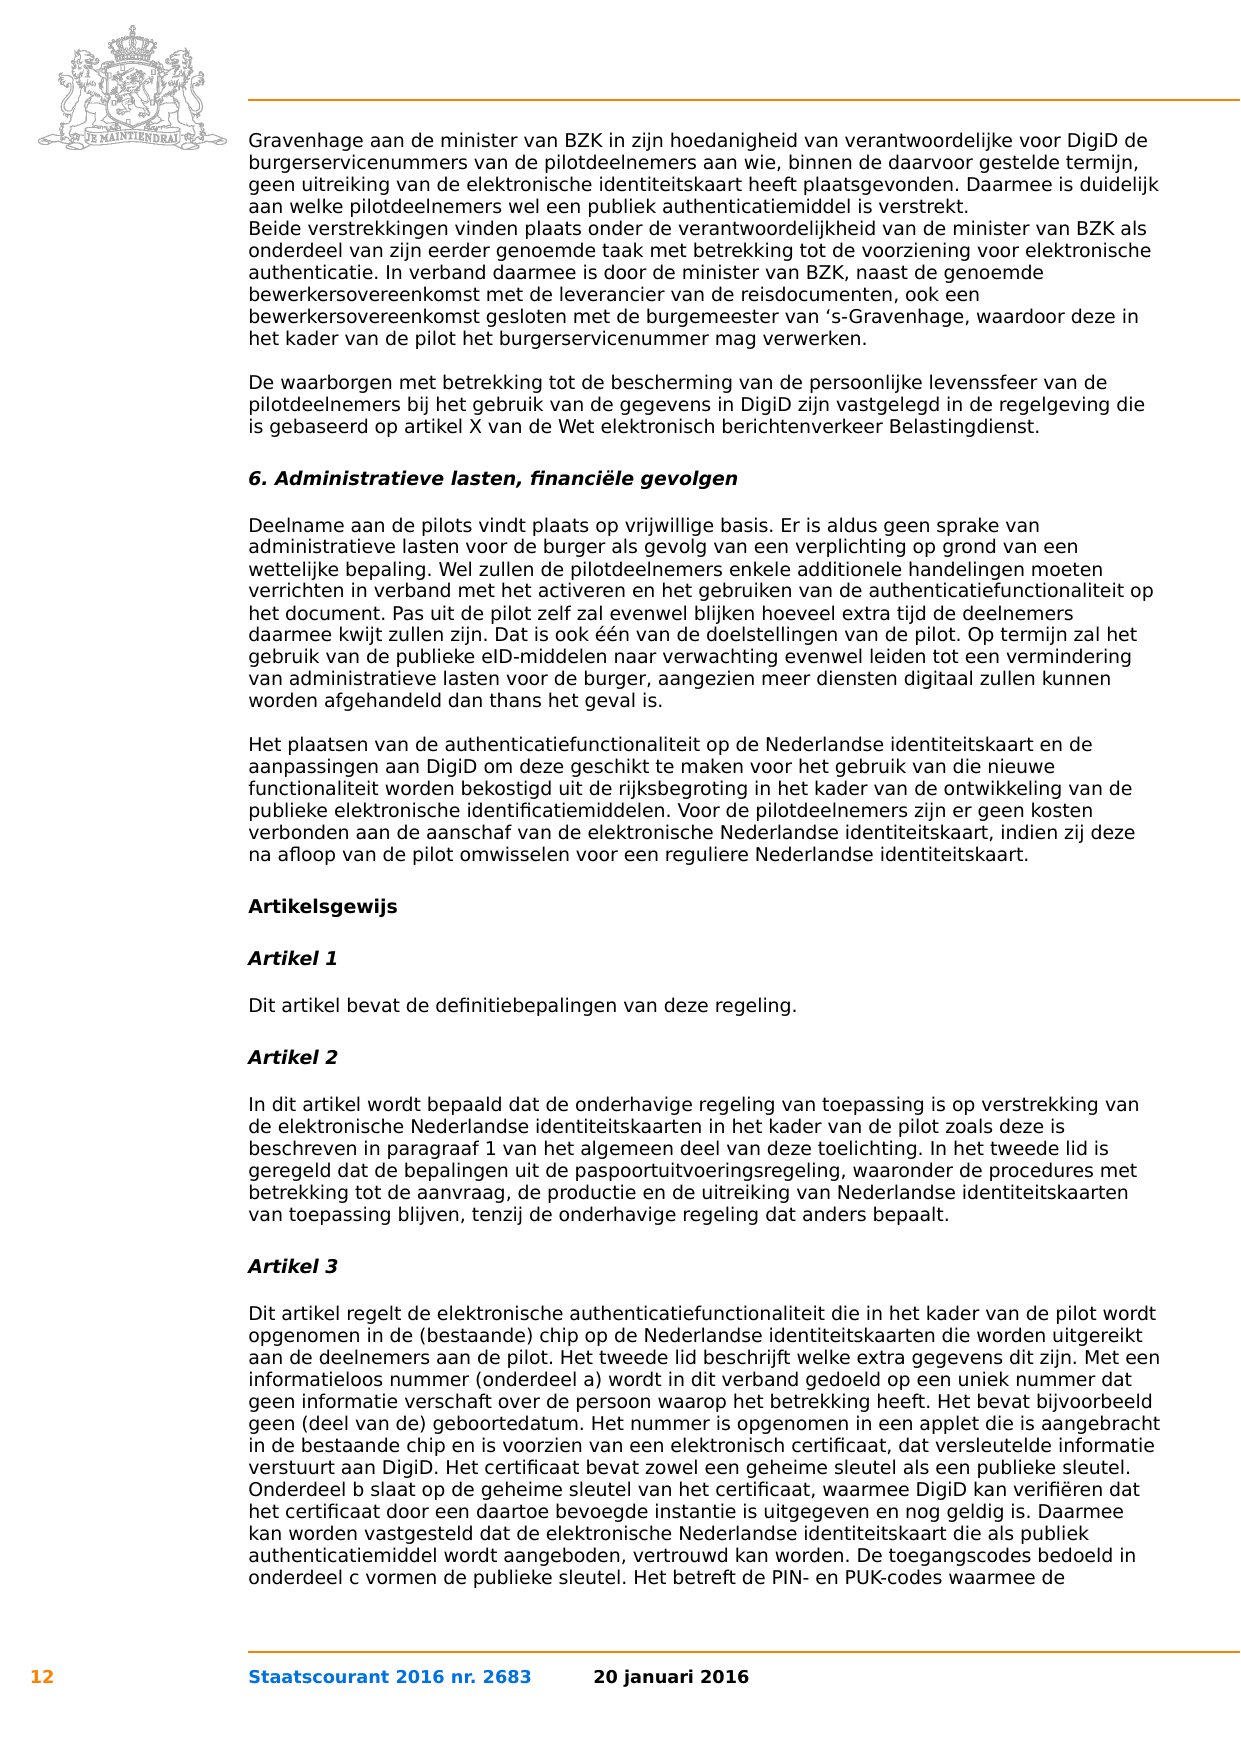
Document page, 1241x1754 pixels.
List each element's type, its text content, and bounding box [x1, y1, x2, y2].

subtitle Artikel 2 [248, 1047, 1163, 1069]
subtitle Artikelsgewijs [248, 896, 1163, 918]
subtitle 6. Administratieve lasten, financiële gevolgen [248, 467, 1163, 489]
text Gravenhage aan de minister van BZK in zijn hoedanigheid van verantwoordelijke voor DigiD de burgerservicenummers van de pilotdeelnemers aan wie, binnen de daarvoor gestelde termijn, geen uitreiking van de elektronische identiteitskaart heeft plaatsgevonden. Daarmee is duidelijk aan welke pilotdeelnemers wel een publiek authenticatiemiddel is verstrekt. [248, 130, 1163, 218]
text De waarborgen met betrekking tot de bescherming van de persoonlijke levenssfeer van de pilotdeelnemers bij het gebruik van de gegevens in DigiD zijn vastgelegd in de regelgeving die is gebaseerd op artikel X van de Wet elektronisch berichtenverkeer Belastingdienst. [248, 372, 1163, 437]
subtitle Artikel 3 [248, 1256, 1163, 1278]
subtitle Artikel 1 [248, 948, 1163, 970]
text Beide verstrekkingen vinden plaats onder de verantwoordelijkheid van de minister van BZK als onderdeel van zijn eerder genoemde taak met betrekking tot de voorziening voor elektronische authenticatie. In verband daarmee is door de minister van BZK, naast de genoemde bewerkersovereenkomst met de leverancier van de reisdocumenten, ook een bewerkersovereenkomst gesloten met de burgemeester van ‘s-Gravenhage, waardoor deze in het kader van de pilot het burgerservicenummer mag verwerken. [248, 218, 1163, 350]
text Deelname aan de pilots vindt plaats op vrijwillige basis. Er is aldus geen sprake van administratieve lasten voor de burger als gevolg van een verplichting op grond van een wettelijke bepaling. Wel zullen de pilotdeelnemers enkele additionele handelingen moeten verrichten in verband met het activeren en het gebruiken van de authenticatiefunctionaliteit op het document. Pas uit de pilot zelf zal evenwel blijken hoeveel extra tijd de deelnemers daarmee kwijt zullen zijn. Dat is ook één van de doelstellingen van de pilot. Op termijn zal het gebruik van de publieke eID-middelen naar verwachting evenwel leiden tot een vermindering van administratieve lasten voor de burger, aangezien meer diensten digitaal zullen kunnen worden afgehandeld dan thans het geval is. [248, 514, 1163, 712]
text Het plaatsen van de authenticatiefunctionaliteit op de Nederlandse identiteitskaart en de aanpassingen aan DigiD om deze geschikt te maken voor het gebruik van die nieuwe functionaliteit worden bekostigd uit de rijksbegroting in het kader van de ontwikkeling van de publieke elektronische identificatiemiddelen. Voor de pilotdeelnemers zijn er geen kosten verbonden aan de aanschaf van de elektronische Nederlandse identiteitskaart, indien zij deze na afloop van de pilot omwisselen voor een reguliere Nederlandse identiteitskaart. [248, 734, 1163, 866]
text Dit artikel bevat de definitiebepalingen van deze regeling. [248, 995, 1163, 1017]
text Dit artikel regelt de elektronische authenticatiefunctionaliteit die in het kader van de pilot wordt opgenomen in de (bestaande) chip op de Nederlandse identiteitskaarten die worden uitgereikt aan de deelnemers aan de pilot. Het tweede lid beschrijft welke extra gegevens dit zijn. Met een informatieloos nummer (onderdeel a) wordt in dit verband gedoeld op een uniek nummer dat geen informatie verschaft over de persoon waarop het betrekking heeft. Het bevat bijvoorbeeld geen (deel van de) geboortedatum. Het nummer is opgenomen in een applet die is aangebracht in de bestaande chip en is voorzien van een elektronisch certificaat, dat versleutelde informatie verstuurt aan DigiD. Het certificaat bevat zowel een geheime sleutel als een publieke sleutel. Onderdeel b slaat op de geheime sleutel van het certificaat, waarmee DigiD kan verifiëren dat het certificaat door een daartoe bevoegde instantie is uitgegeven en nog geldig is. Daarmee kan worden vastgesteld dat de elektronische Nederlandse identiteitskaart die als publiek authenticatiemiddel wordt aangeboden, vertrouwd kan worden. De toegangscodes bedoeld in onderdeel c vormen de publieke sleutel. Het betreft de PIN- en PUK-codes waarmee de [248, 1303, 1163, 1588]
picture [38, 25, 227, 150]
text In dit artikel wordt bepaald dat de onderhavige regeling van toepassing is op verstrekking van de elektronische Nederlandse identiteitskaarten in het kader van de pilot zoals deze is beschreven in paragraaf 1 van het algemeen deel van deze toelichting. In het tweede lid is geregeld dat de bepalingen uit de paspoortuitvoeringsregeling, waaronder de procedures met betrekking tot de aanvraag, de productie en de uitreiking van Nederlandse identiteitskaarten van toepassing blijven, tenzij de onderhavige regeling dat anders bepaalt. [248, 1094, 1163, 1226]
